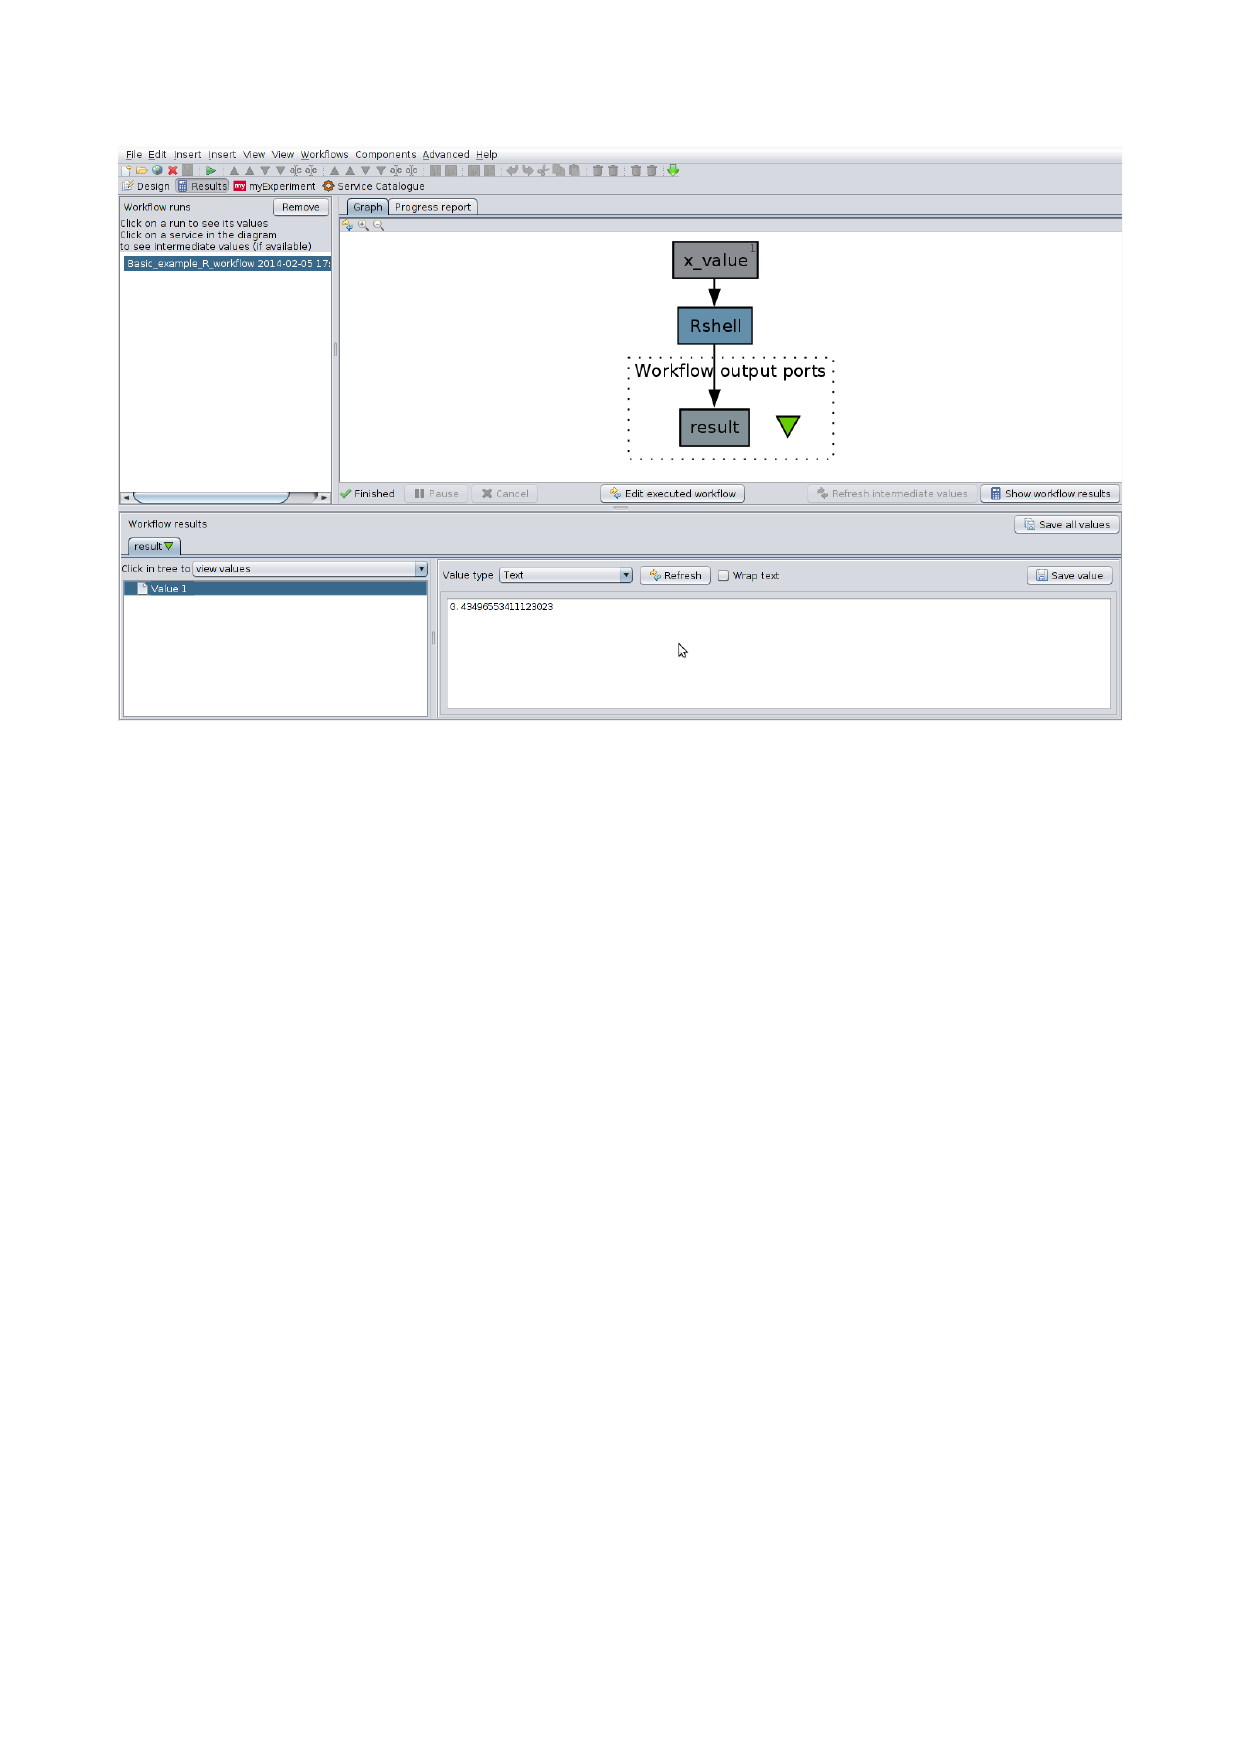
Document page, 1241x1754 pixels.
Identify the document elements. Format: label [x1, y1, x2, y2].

picture [118, 146, 1123, 721]
